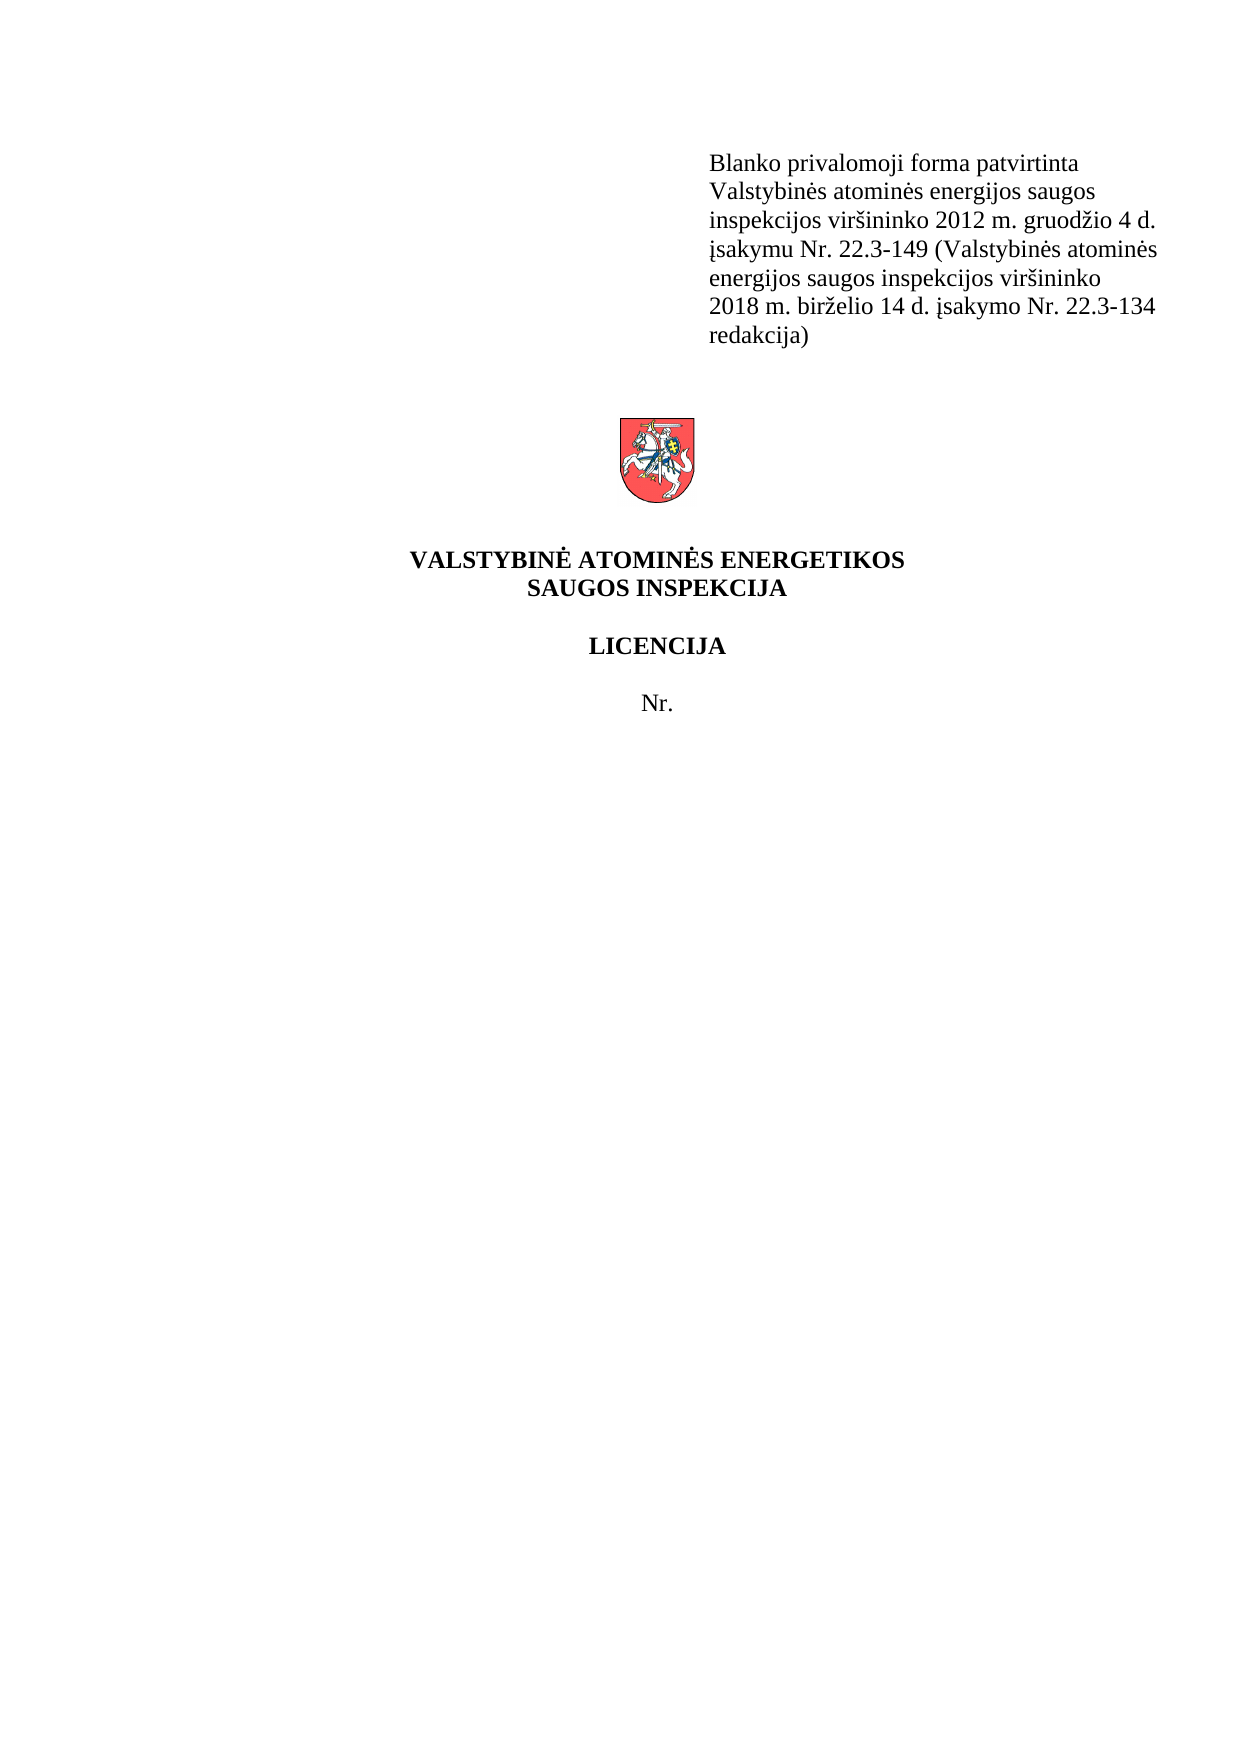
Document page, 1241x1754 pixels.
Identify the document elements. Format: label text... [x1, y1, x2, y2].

text Valstybinės atominės energijos saugos inspekcijos viršininko 2012 m. gruodžio 4 d. įsakymu Nr. 22.3-149 (Valstybinės atominės energijos saugos inspekcijos viršininko 2018 m. birželio 14 d. įsakymo Nr. 22.3-134 redakcija) [709, 176, 1167, 349]
text Blanko privalomoji forma patvirtinta [709, 148, 1167, 176]
text Nr. [148, 688, 1167, 717]
text SAUGOS INSPEKCIJA [148, 573, 1167, 602]
text LICENCIJA [148, 631, 1167, 660]
text VALSTYBINĖ ATOMINĖS ENERGETIKOS [148, 545, 1167, 573]
